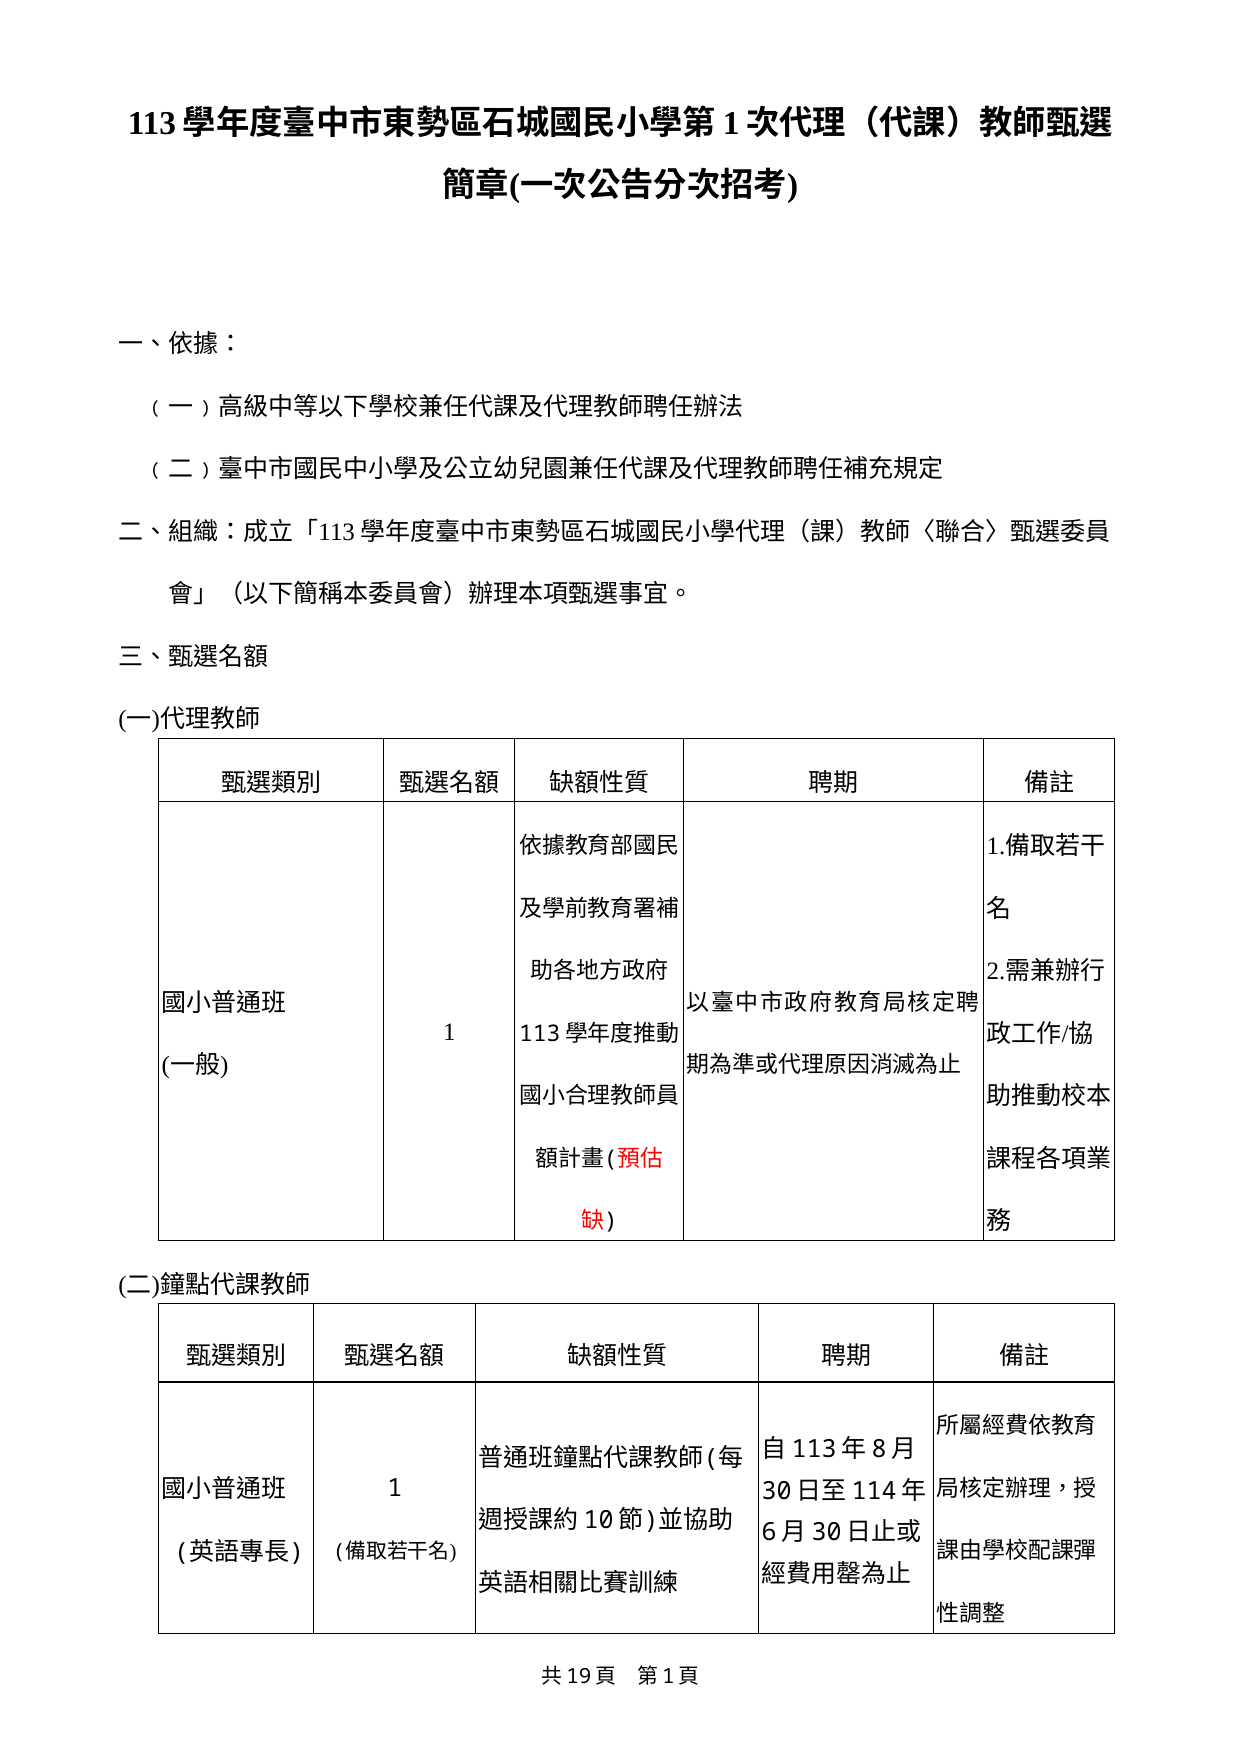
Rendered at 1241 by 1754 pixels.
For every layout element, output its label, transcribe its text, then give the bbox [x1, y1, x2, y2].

text (二)鐘點代課教師 [118, 1241, 1122, 1303]
table_header 備註 [984, 739, 1114, 801]
table_header 備註 [934, 1304, 1114, 1381]
table_header 聘期 [759, 1304, 933, 1381]
table_cell 所屬經費依教育局核定辦理，授課由學校配課彈性調整 [934, 1383, 1114, 1632]
table_header 缺額性質 [515, 739, 683, 801]
table_cell 1 (備取若干名) [314, 1383, 475, 1632]
table_cell 國小普通班 (一般) [159, 802, 383, 1240]
table_cell 1.備取若干名 2.需兼辦行政工作/協助推動校本課程各項業務 [984, 802, 1114, 1240]
text 113學年度臺中市東勢區石城國民小學第1次代理（代課）教師甄選簡章(一次公告分次招考) [118, 78, 1122, 203]
text 二、組織：成立「113學年度臺中市東勢區石城國民小學代理（課）教師〈聯合〉甄選委員會」（以下簡稱本委員會）辦理本項甄選事宜。 [118, 488, 1122, 613]
text (一)代理教師 [118, 675, 1122, 738]
table_header 缺額性質 [476, 1304, 758, 1381]
table_cell 普通班鐘點代課教師(每週授課約10節)並協助英語相關比賽訓練 [476, 1383, 758, 1632]
text 一、依據： [118, 300, 1122, 363]
text 三、甄選名額 [118, 613, 1122, 675]
table_cell 國小普通班(英語專長) [159, 1383, 313, 1632]
table_header 甄選類別 [159, 1304, 313, 1381]
table_header 聘期 [684, 739, 983, 801]
table_cell 以臺中市政府教育局核定聘期為準或代理原因消滅為止 [684, 802, 983, 1240]
text ﹙一﹚高級中等以下學校兼任代課及代理教師聘任辦法 [143, 363, 1122, 425]
table_header 甄選名額 [314, 1304, 475, 1381]
table_cell 自113年8月30日至114年6月30日止或經費用罄為止 [759, 1383, 933, 1632]
table_cell 依據教育部國民及學前教育署補助各地方政府113學年度推動國小合理教師員額計畫(預估缺) [515, 802, 683, 1240]
table_header 甄選類別 [159, 739, 383, 801]
table_header 甄選名額 [384, 739, 514, 801]
table_cell 1 [384, 802, 514, 1240]
text ﹙二﹚臺中市國民中小學及公立幼兒園兼任代課及代理教師聘任補充規定 [143, 425, 1122, 488]
